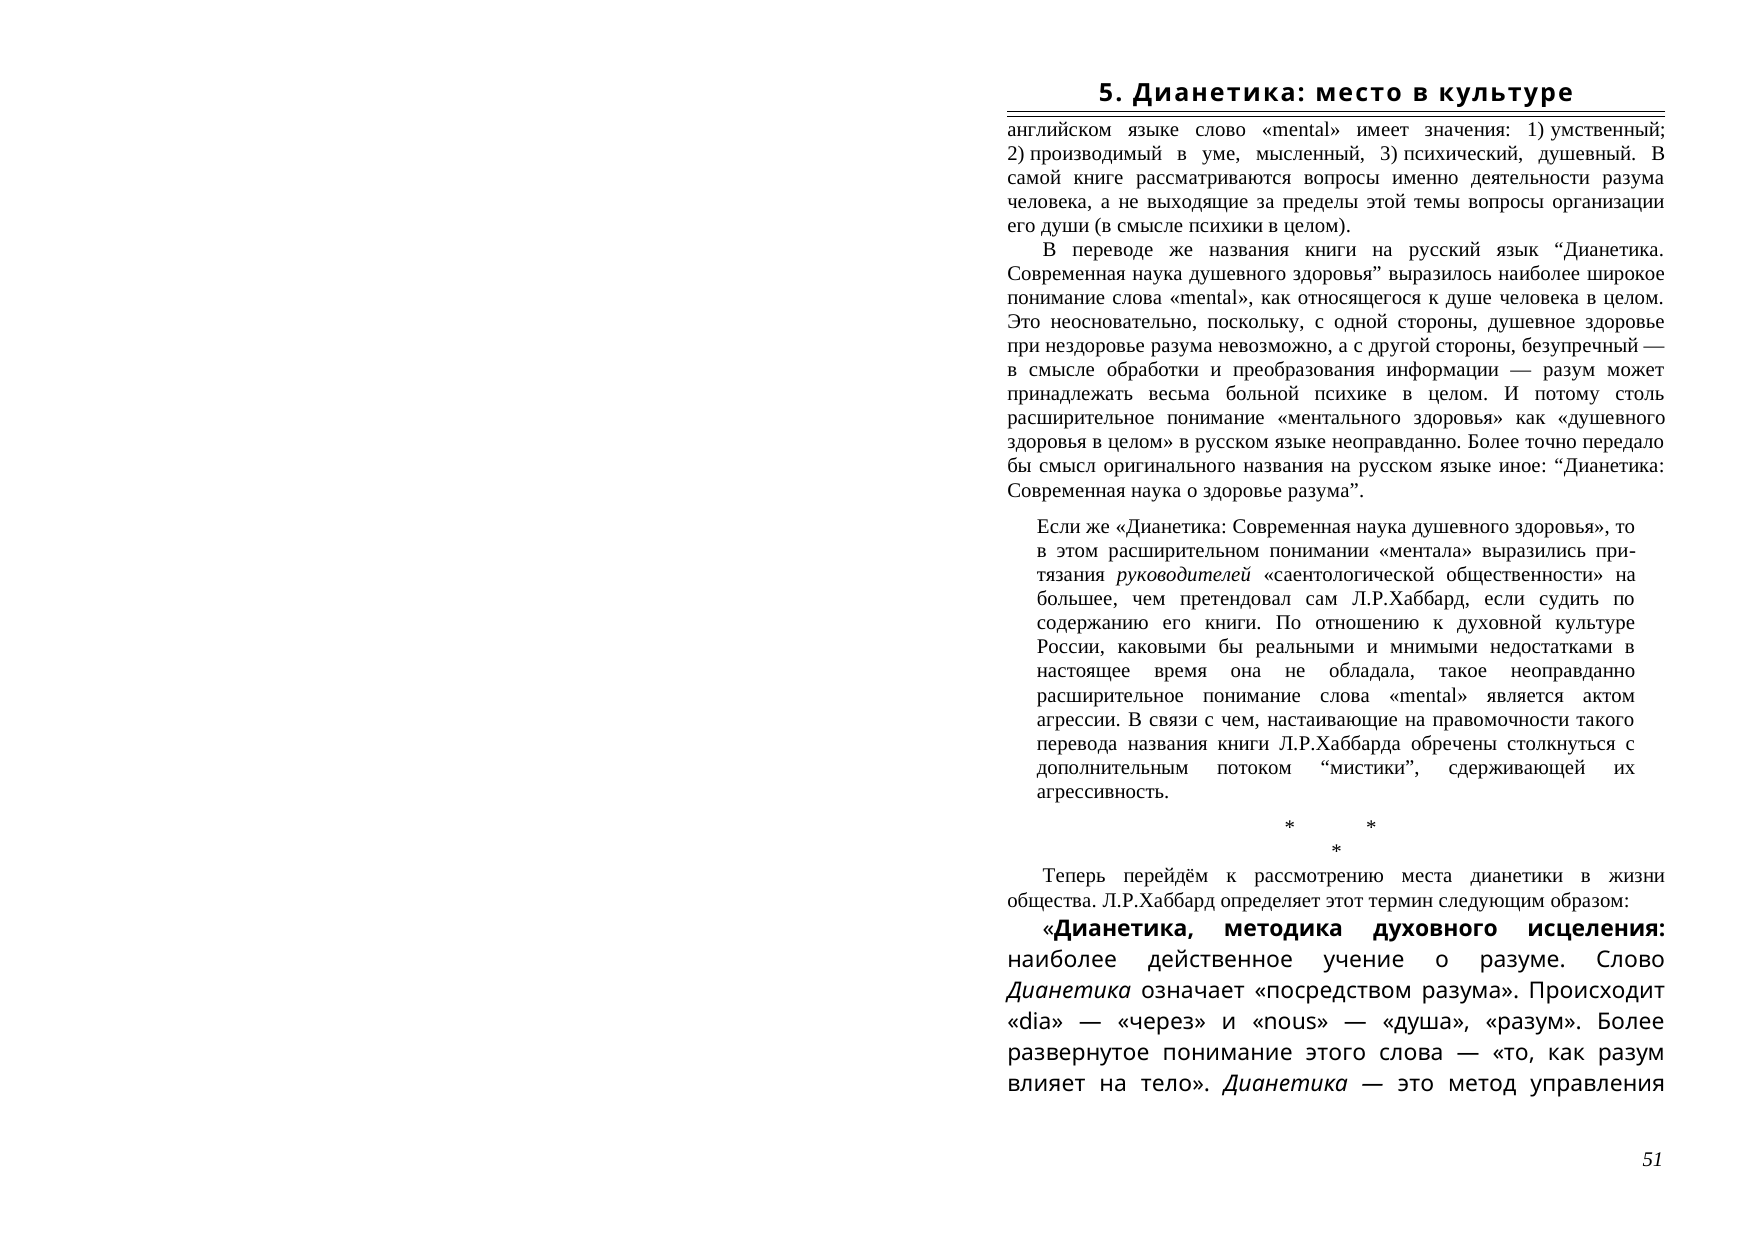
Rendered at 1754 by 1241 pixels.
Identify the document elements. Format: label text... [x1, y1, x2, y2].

text В переводе же названия книги на русский язык “Дианетика. Современ­ная наука душевного здоровья” выразилось наиболее широкое понимание слова «mental», как относящегося к душе человека в целом. Это неосновательно, поскольку, с одной стороны, душевное здоровье при нездоровье разума невозможно, а с другой стороны, безупречный — в смысле обработки и преобразования информации — разум может принадлежать весьма больной психике в целом. И потому столь расширительное понимание «менталь­ного здоровья» как «душе­в­ного здоровья в целом» в русском языке неоправданно. Более точно передало бы смысл оригинального названия на русском языке иное: “Дианетика: Современная наука о здоровье разума”. [1007, 237, 1665, 501]
text * * [1007, 815, 1665, 839]
text * [1007, 839, 1665, 863]
text «Дианетика, методика духовного исцеления: наиболее действенное учение о разуме. Слово Дианетика означает «посредством разума». Происходит «dia» — «через» и «nous» — «душа», «разум». Более развернутое понимание этого слова — «то, как разум влияет на тело». Дианетика — это метод управления [1007, 911, 1665, 1098]
text английском языке слово «mental» имеет значения: 1) умст­вен­ный; 2) про­изводимый в уме, мысленный, 3) психический, душевный. В самой книге рассматриваются вопросы именно деятельности разума человека, а не выходящие за пределы этой темы вопросы организации его души (в смысле психики в целом). [1007, 117, 1665, 237]
text Если же «Дианетика: Современная наука душевного здоровья», то в этом расширительном понимании «ментала» выразились при­тязания руководителей «саентологической общественнос­ти» на большее, чем претендовал сам Л.Р.Хаббард, если судить по содержанию его книги. По отношению к духовной культуре России, каковыми бы реальными и мнимыми недостатками в настоящее время она не обладала, такое неоправданно расширительное понимание слова «mental» является актом агрессии. В связи с чем, настаивающие на правомочности такого перевода названия книги Л.Р.Хаббарда обречены столкнуться с дополнительным потоком “мистики”, сдерживающей их агрессивность. [1037, 514, 1636, 803]
text Теперь перейдём к рассмотрению места дианетики в жизни общества. Л.Р.Хаббард определяет этот термин следующим образом: [1007, 863, 1665, 911]
